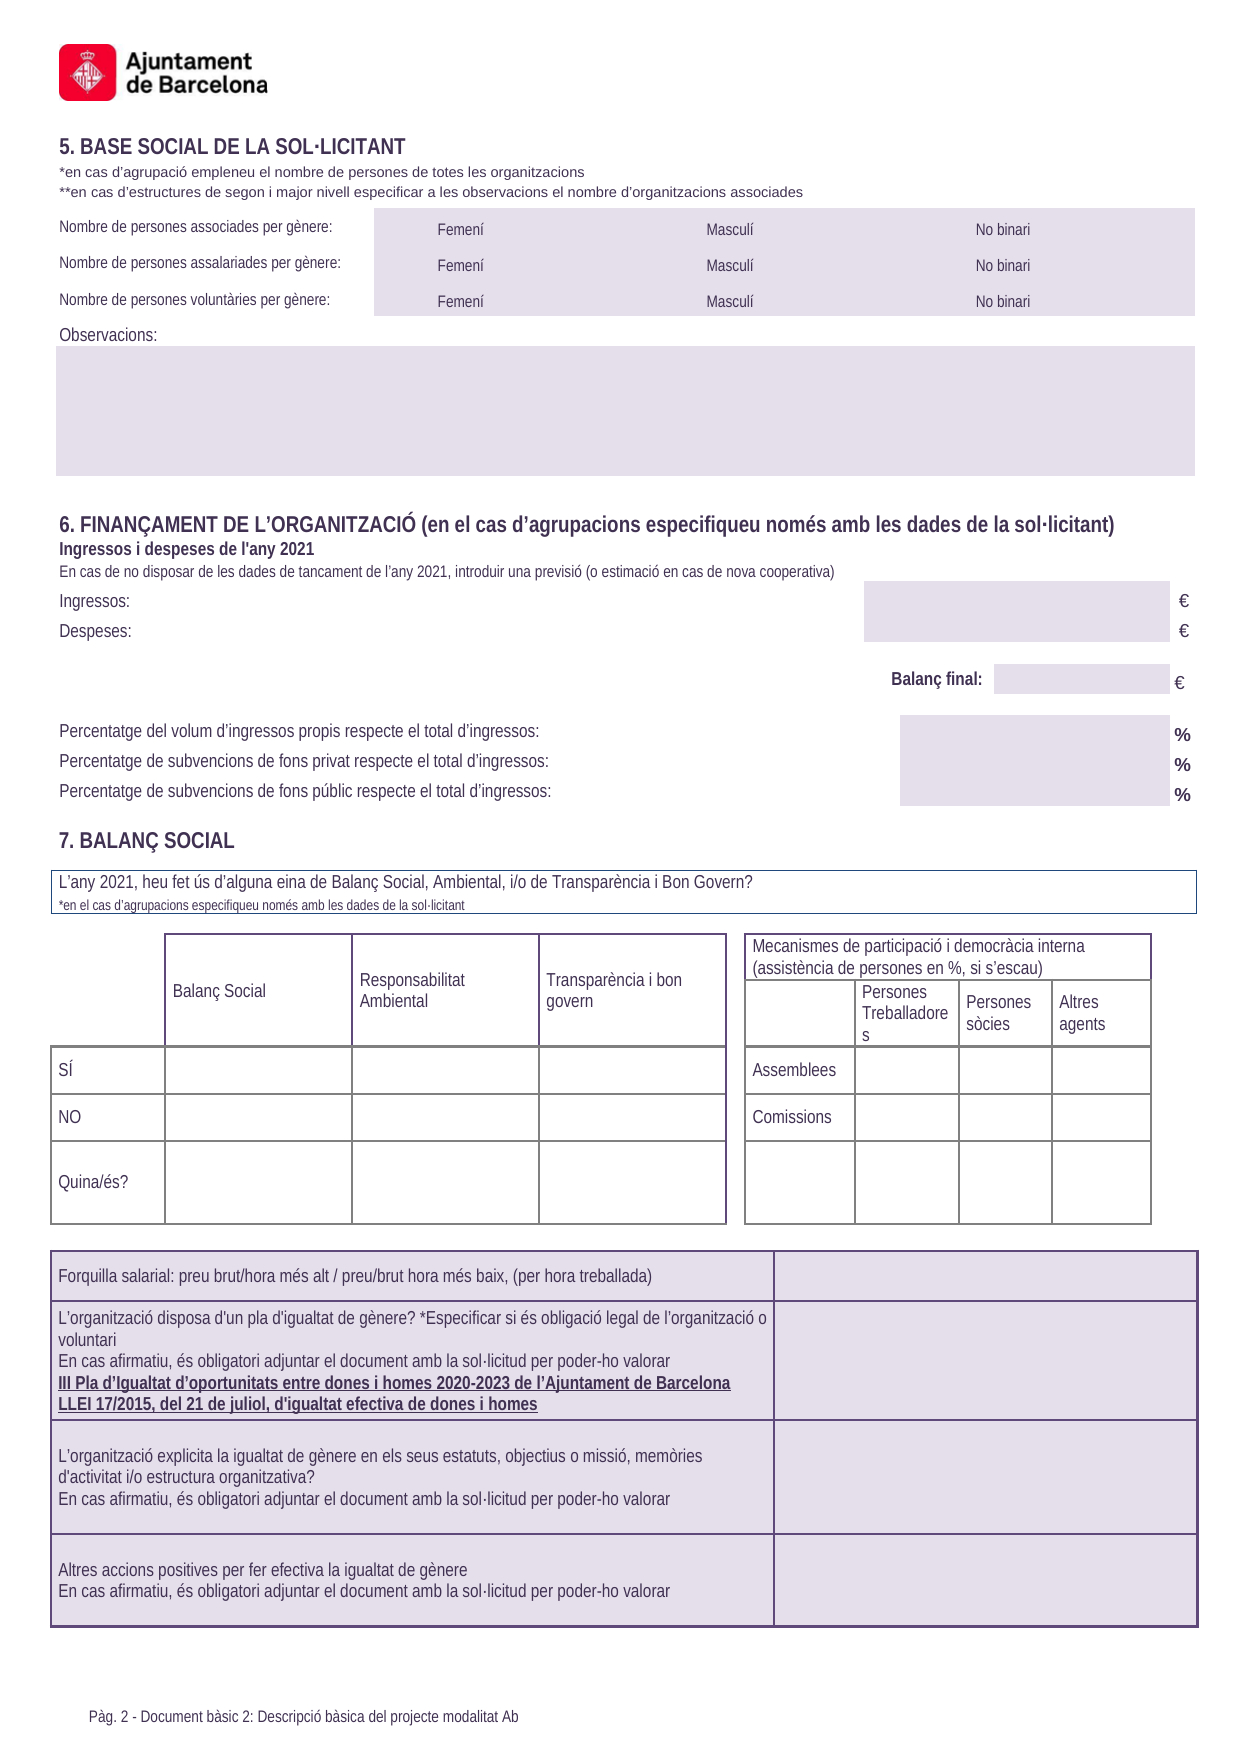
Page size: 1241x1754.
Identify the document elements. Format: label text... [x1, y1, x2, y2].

table_cell Quina/és? [52, 1142, 164, 1223]
table_cell [56, 642, 180, 663]
table_cell Nombre de persones voluntàries per gènere: [56, 280, 374, 316]
table_cell [166, 1095, 351, 1140]
table_cell € [1170, 612, 1195, 642]
table_cell [864, 612, 1170, 642]
table_cell No binari [912, 208, 1195, 244]
table_cell [353, 1095, 538, 1140]
table_cell Femení [374, 208, 643, 244]
table_cell [746, 981, 854, 1045]
table_cell [1170, 642, 1195, 663]
table_cell [1053, 1142, 1150, 1223]
table_header 6. FINANÇAMENT DE L’ORGANITZACIÓ (en el cas d’agrupacions especifiqueu només amb les dades de la sol·licitant) [56, 501, 1195, 537]
table_cell [968, 642, 1170, 663]
table_cell € [1170, 581, 1195, 612]
table_cell [856, 1048, 958, 1093]
table_header Transparència i bon govern [540, 935, 725, 1045]
table_header 5. BASE SOCIAL DE LA SOL·LICITANT *en cas d’agrupació empleneu el nombre de persones de totes les organitzacions **en cas d’estructures de segon i major nivell especificar a les observacions el nombre d’organitzacions associades [56, 133, 1195, 208]
table_cell [353, 1048, 538, 1093]
table_cell Altres accions positives per fer efectiva la igualtat de gènere En cas afirmatiu, és obligatori adjuntar el document amb la sol·licitud per poder-ho valorar [52, 1535, 773, 1625]
table_cell [746, 776, 899, 806]
table_header [727, 933, 744, 1223]
table_cell No binari [912, 244, 1195, 280]
table_cell Masculí [643, 280, 912, 316]
table_cell Persones sòcies [960, 981, 1051, 1045]
table_header [775, 1252, 1196, 1300]
table_cell [960, 1142, 1051, 1223]
table_cell SÍ [52, 1048, 164, 1093]
table_cell Femení [374, 280, 643, 316]
table_cell [166, 1048, 351, 1093]
table_cell L’organització explicita la igualtat de gènere en els seus estatuts, objectius o missió, memòries d'activitat i/o estructura organitzativa? En cas afirmatiu, és obligatori adjuntar el document amb la sol·licitud per poder-ho valorar [52, 1421, 773, 1533]
table_cell [56, 664, 180, 694]
table_cell [864, 581, 1170, 612]
table_cell [56, 346, 1195, 476]
table_cell [51, 858, 1197, 869]
table_cell [1170, 694, 1195, 715]
table_cell [775, 1302, 1196, 1419]
table_cell Comissions [746, 1095, 854, 1140]
table_header Forquilla salarial: preu brut/hora més alt / preu/brut hora més baix, (per hora treballada) [52, 1252, 773, 1300]
table_cell [775, 1421, 1196, 1533]
table_cell [486, 581, 864, 612]
table_cell % [1170, 745, 1195, 776]
table_cell [746, 715, 899, 745]
table_cell [900, 776, 1170, 806]
table_cell [994, 694, 1170, 715]
table_cell Nombre de persones associades per gènere: [56, 208, 374, 244]
table_cell Ingressos i despeses de l'any 2021 En cas de no disposar de les dades de tancament de l’any 2021, introduir una previsió (o estimació en cas de nova cooperativa) [56, 538, 1195, 581]
table_cell Balanç final: [180, 664, 994, 694]
table_cell [856, 1095, 958, 1140]
table_cell [746, 1142, 854, 1223]
table_cell [1053, 1048, 1150, 1093]
table_cell [960, 1095, 1051, 1140]
table_cell [900, 715, 1170, 745]
table_cell Despeses: [56, 612, 486, 642]
table_cell [353, 1142, 538, 1223]
table_cell [166, 1142, 351, 1223]
picture [59, 44, 268, 101]
table_cell Persones Treballadores [856, 981, 958, 1045]
table_cell NO [52, 1095, 164, 1140]
table_cell [180, 694, 994, 715]
table_header 7. BALANÇ SOCIAL [51, 828, 1197, 858]
table_header [51, 933, 164, 1045]
table_cell Assemblees [746, 1048, 854, 1093]
table_header Responsabilitat Ambiental [353, 935, 538, 1045]
table_cell [180, 642, 967, 663]
table_cell [540, 1142, 725, 1223]
table_cell L’any 2021, heu fet ús d’alguna eina de Balanç Social, Ambiental, i/o de Transparència i Bon Govern? *en el cas d’agrupacions especifiqueu només amb les dades de la sol·licitant [52, 871, 1196, 913]
table_cell € [1170, 664, 1195, 694]
table_cell % [1170, 715, 1195, 745]
table_cell [960, 1048, 1051, 1093]
table_cell Percentatge de subvencions de fons públic respecte el total d’ingressos: [56, 776, 746, 806]
table_cell Femení [374, 244, 643, 280]
table_cell [746, 745, 899, 776]
table_cell Observacions: [56, 324, 1195, 346]
table_cell [900, 745, 1170, 776]
table_cell [374, 316, 650, 323]
table_cell No binari [912, 280, 1195, 316]
table_cell [56, 694, 180, 715]
table_cell [856, 1142, 958, 1223]
table_cell % [1170, 776, 1195, 806]
table_cell [56, 316, 374, 323]
table_cell [540, 1095, 725, 1140]
table_cell [650, 316, 1195, 323]
table_cell [994, 664, 1170, 694]
table_cell [540, 1048, 725, 1093]
table_cell [775, 1535, 1196, 1625]
table_cell Ingressos: [56, 581, 486, 612]
table_cell Masculí [643, 244, 912, 280]
table_cell L’organització disposa d'un pla d'igualtat de gènere? *Especificar si és obligació legal de l’organització o voluntari En cas afirmatiu, és obligatori adjuntar el document amb la sol·licitud per poder-ho valorar III Pla d’Igualtat d’oportunitats entre dones i homes 2020-2023 de l’Ajuntament de Barcelona LLEI 17/2015, del 21 de juliol, d'igualtat efectiva de dones i homes [52, 1302, 773, 1419]
table_header Balanç Social [166, 935, 351, 1045]
table_cell Masculí [643, 208, 912, 244]
table_cell Altres agents [1053, 981, 1150, 1045]
table_cell Nombre de persones assalariades per gènere: [56, 244, 374, 280]
table_cell [486, 612, 864, 642]
table_cell Percentatge de subvencions de fons privat respecte el total d’ingressos: [56, 745, 746, 776]
table_cell Percentatge del volum d’ingressos propis respecte el total d’ingressos: [56, 715, 746, 745]
table_header Mecanismes de participació i democràcia interna (assistència de persones en %, si s’escau) [746, 935, 1150, 978]
table_cell [1053, 1095, 1150, 1140]
